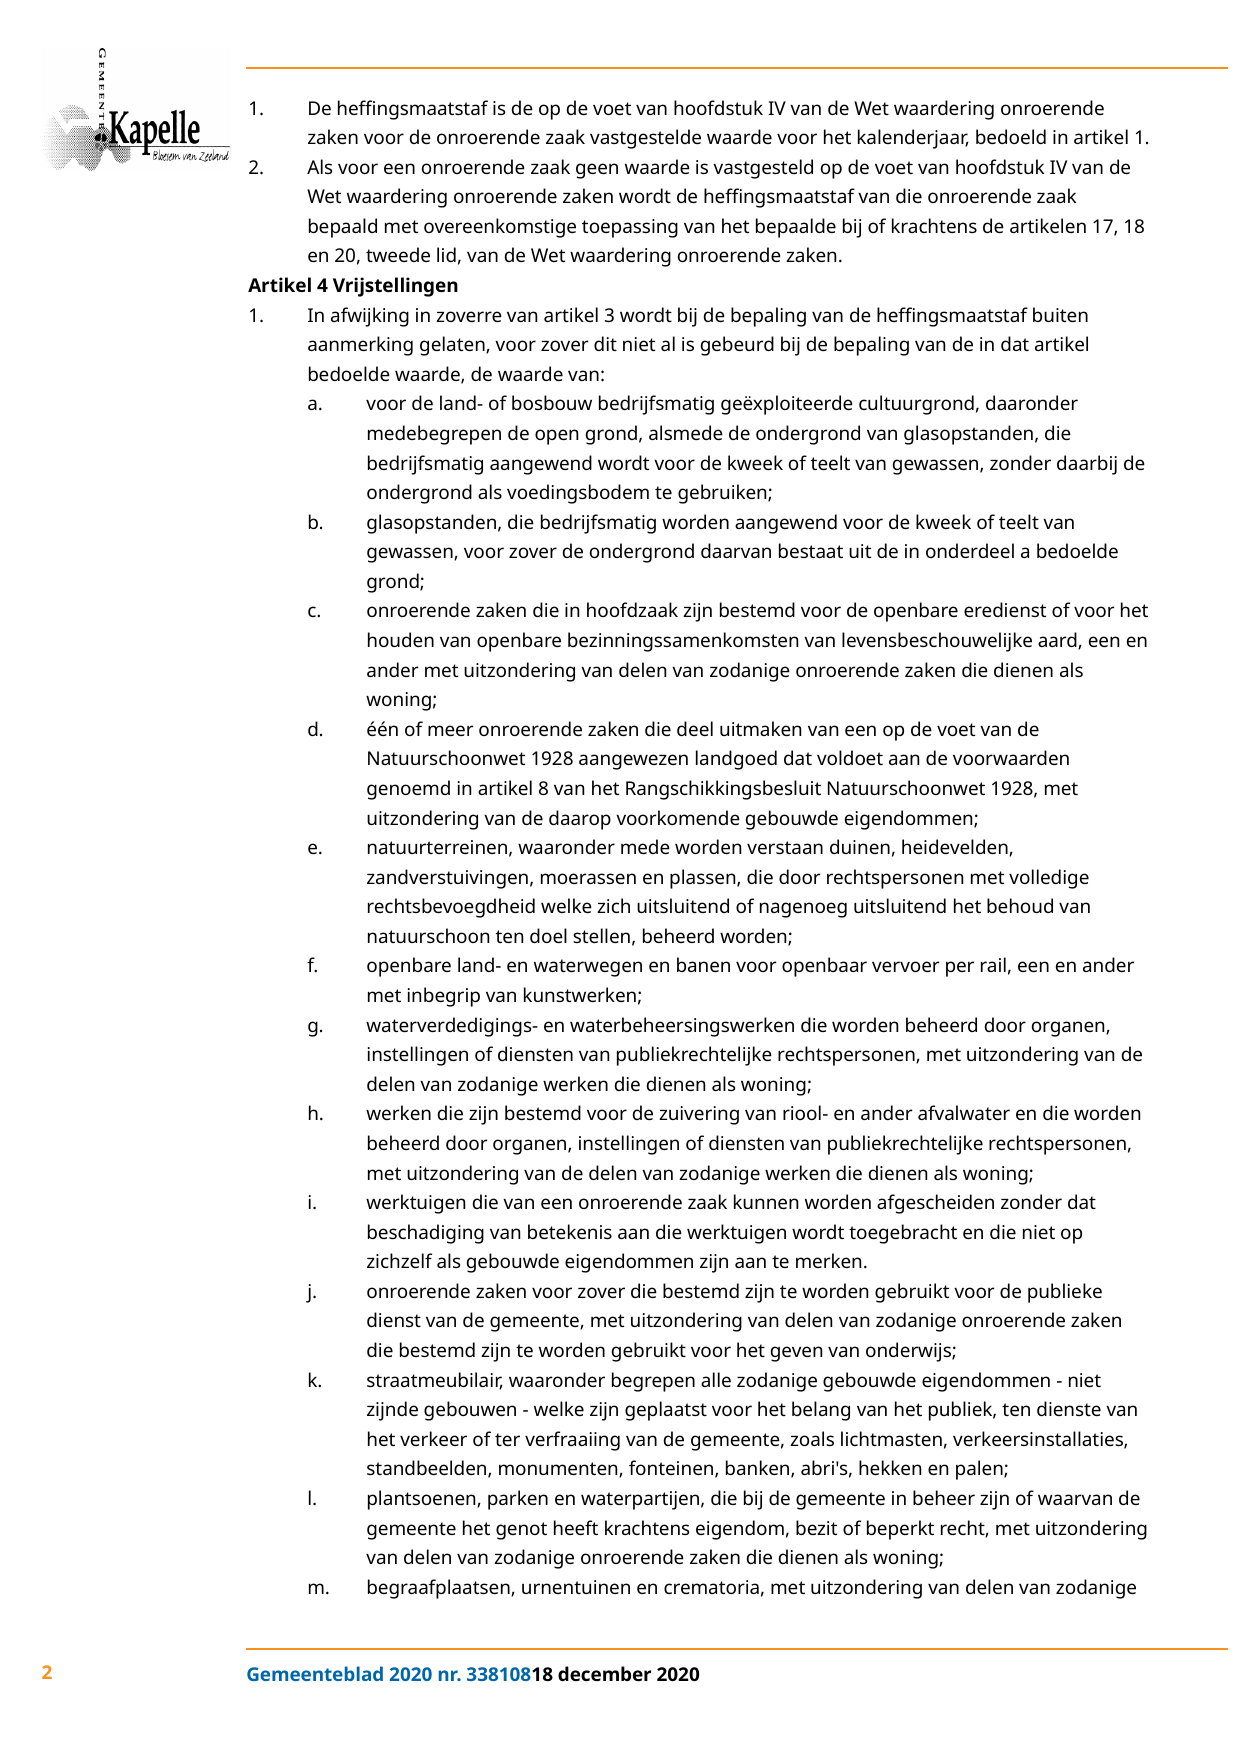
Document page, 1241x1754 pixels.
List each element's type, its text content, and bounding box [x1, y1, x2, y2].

list De heffingsmaatstaf is de op de voet van hoofdstuk IV van de Wet waardering onroerende zaken voor de onroerende zaak vastgestelde waarde voor het kalenderjaar, bedoeld in artikel 1. [248, 95, 1152, 150]
list natuurterreinen, waaronder mede worden verstaan duinen, heidevelden, zandverstuivingen, moerassen en plassen, die door rechtspersonen met volledige rechtsbevoegdheid welke zich uitsluitend of nagenoeg uitsluitend het behoud van natuurschoon ten doel stellen, beheerd worden; [307, 834, 1152, 949]
list plantsoenen, parken en waterpartijen, die bij de gemeente in beheer zijn of waarvan de gemeente het genot heeft krachtens eigendom, bezit of beperkt recht, met uitzondering van delen van zodanige onroerende zaken die dienen als woning; [307, 1485, 1152, 1570]
text Artikel 4 Vrijstellingen [248, 272, 1152, 298]
list In afwijking in zoverre van artikel 3 wordt bij de bepaling van de heffingsmaatstaf buiten aanmerking gelaten, voor zover dit niet al is gebeurd bij de bepaling van de in dat artikel bedoelde waarde, de waarde van: [248, 302, 1152, 387]
list één of meer onroerende zaken die deel uitmaken van een op de voet van de Natuurschoonwet 1928 aangewezen landgoed dat voldoet aan de voorwaarden genoemd in artikel 8 van het Rangschikkingsbesluit Natuurschoonwet 1928, met uitzondering van de daarop voorkomende gebouwde eigendommen; [307, 716, 1152, 831]
list voor de land- of bosbouw bedrijfsmatig geëxploiteerde cultuurgrond, daaronder medebegrepen de open grond, alsmede de ondergrond van glasopstanden, die bedrijfsmatig aangewend wordt voor de kweek of teelt van gewassen, zonder daarbij de ondergrond als voedingsbodem te gebruiken; [307, 391, 1152, 505]
list werktuigen die van een onroerende zaak kunnen worden afgescheiden zonder dat beschadiging van betekenis aan die werktuigen wordt toegebracht en die niet op zichzelf als gebouwde eigendommen zijn aan te merken. [307, 1189, 1152, 1274]
list Als voor een onroerende zaak geen waarde is vastgesteld op de voet van hoofdstuk IV van de Wet waardering onroerende zaken wordt de heffingsmaatstaf van die onroerende zaak bepaald met overeenkomstige toepassing van het bepaalde bij of krachtens de artikelen 17, 18 en 20, tweede lid, van de Wet waardering onroerende zaken. [248, 154, 1152, 268]
list straatmeubilair, waaronder begrepen alle zodanige gebouwde eigendommen - niet zijnde gebouwen - welke zijn geplaatst voor het belang van het publiek, ten dienste van het verkeer of ter verfraaiing van de gemeente, zoals lichtmasten, verkeersinstallaties, standbeelden, monumenten, fonteinen, banken, abri's, hekken en palen; [307, 1367, 1152, 1481]
list begraafplaatsen, urnentuinen en crematoria, met uitzondering van delen van zodanige [307, 1574, 1152, 1600]
list openbare land- en waterwegen en banen voor openbaar vervoer per rail, een en ander met inbegrip van kunstwerken; [307, 953, 1152, 1008]
list onroerende zaken voor zover die bestemd zijn te worden gebruikt voor de publieke dienst van de gemeente, met uitzondering van delen van zodanige onroerende zaken die bestemd zijn te worden gebruikt voor het geven van onderwijs; [307, 1278, 1152, 1363]
list glasopstanden, die bedrijfsmatig worden aangewend voor de kweek of teelt van gewassen, voor zover de ondergrond daarvan bestaat uit de in onderdeel a bedoelde grond; [307, 509, 1152, 594]
list werken die zijn bestemd voor de zuivering van riool- en ander afvalwater en die worden beheerd door organen, instellingen of diensten van publiekrechtelijke rechtspersonen, met uitzondering van de delen van zodanige werken die dienen als woning; [307, 1101, 1152, 1186]
picture [41, 47, 231, 172]
list onroerende zaken die in hoofdzaak zijn bestemd voor de openbare eredienst of voor het houden van openbare bezinningssamenkomsten van levensbeschouwelijke aard, een en ander met uitzondering van delen van zodanige onroerende zaken die dienen als woning; [307, 598, 1152, 712]
list waterverdedigings- en waterbeheersingswerken die worden beheerd door organen, instellingen of diensten van publiekrechtelijke rechtspersonen, met uitzondering van de delen van zodanige werken die dienen als woning; [307, 1012, 1152, 1097]
